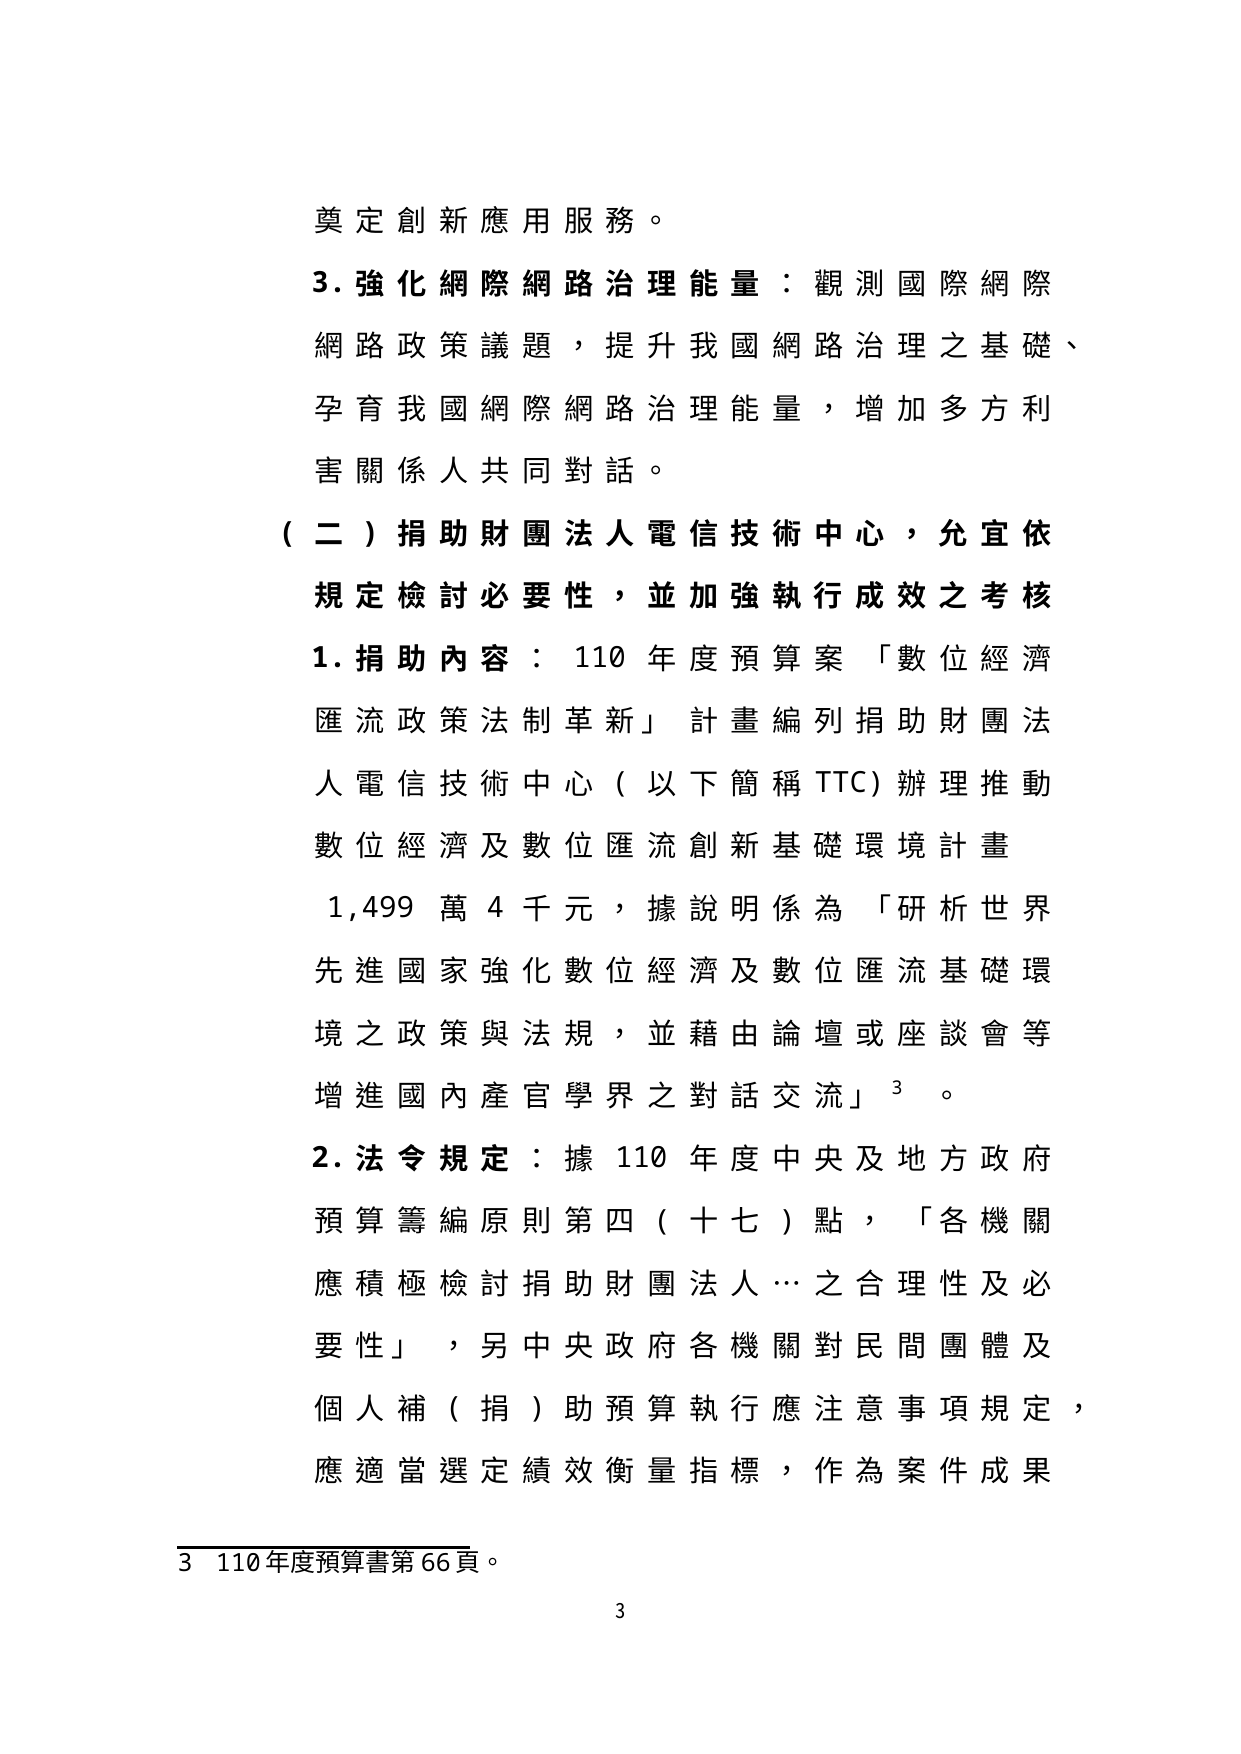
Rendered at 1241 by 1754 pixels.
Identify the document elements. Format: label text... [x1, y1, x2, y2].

text 1.捐助內容：110年度預算案「數位經濟匯流政策法制革新」計畫編列捐助財團法人電信技術中心(以下簡稱TTC)辦理推動數位經濟及數位匯流創新基礎環境計畫1,499萬4千元，據說明係為「研析世界先進國家強化數位經濟及數位匯流基礎環境之政策與法規，並藉由論壇或座談會等增進國內產官學界之對話交流」。 [271, 615, 1058, 1115]
text 奠定創新應用服務。 [271, 177, 1058, 240]
text 110年度預算書第66頁。 [177, 1548, 1063, 1577]
text (二)捐助財團法人電信技術中心，允宜依規定檢討必要性，並加強執行成效之考核 [242, 490, 1058, 615]
text 3.強化網際網路治理能量：觀測國際網際網路政策議題，提升我國網路治理之基礎、孕育我國網際網路治理能量，增加多方利害關係人共同對話。 [271, 240, 1058, 490]
text 2.法令規定：據110年度中央及地方政府預算籌編原則第四(十七)點，「各機關應積極檢討捐助財團法人…之合理性及必要性」，另中央政府各機關對民間團體及個人補(捐)助預算執行應注意事項規定，應適當選定績效衡量指標，作為案件成果考核及效益評估之參據，並強化內部控制機制，依業務管考規定加強執行成效之考核，以有效配置政府資源。 [271, 1115, 1058, 1490]
